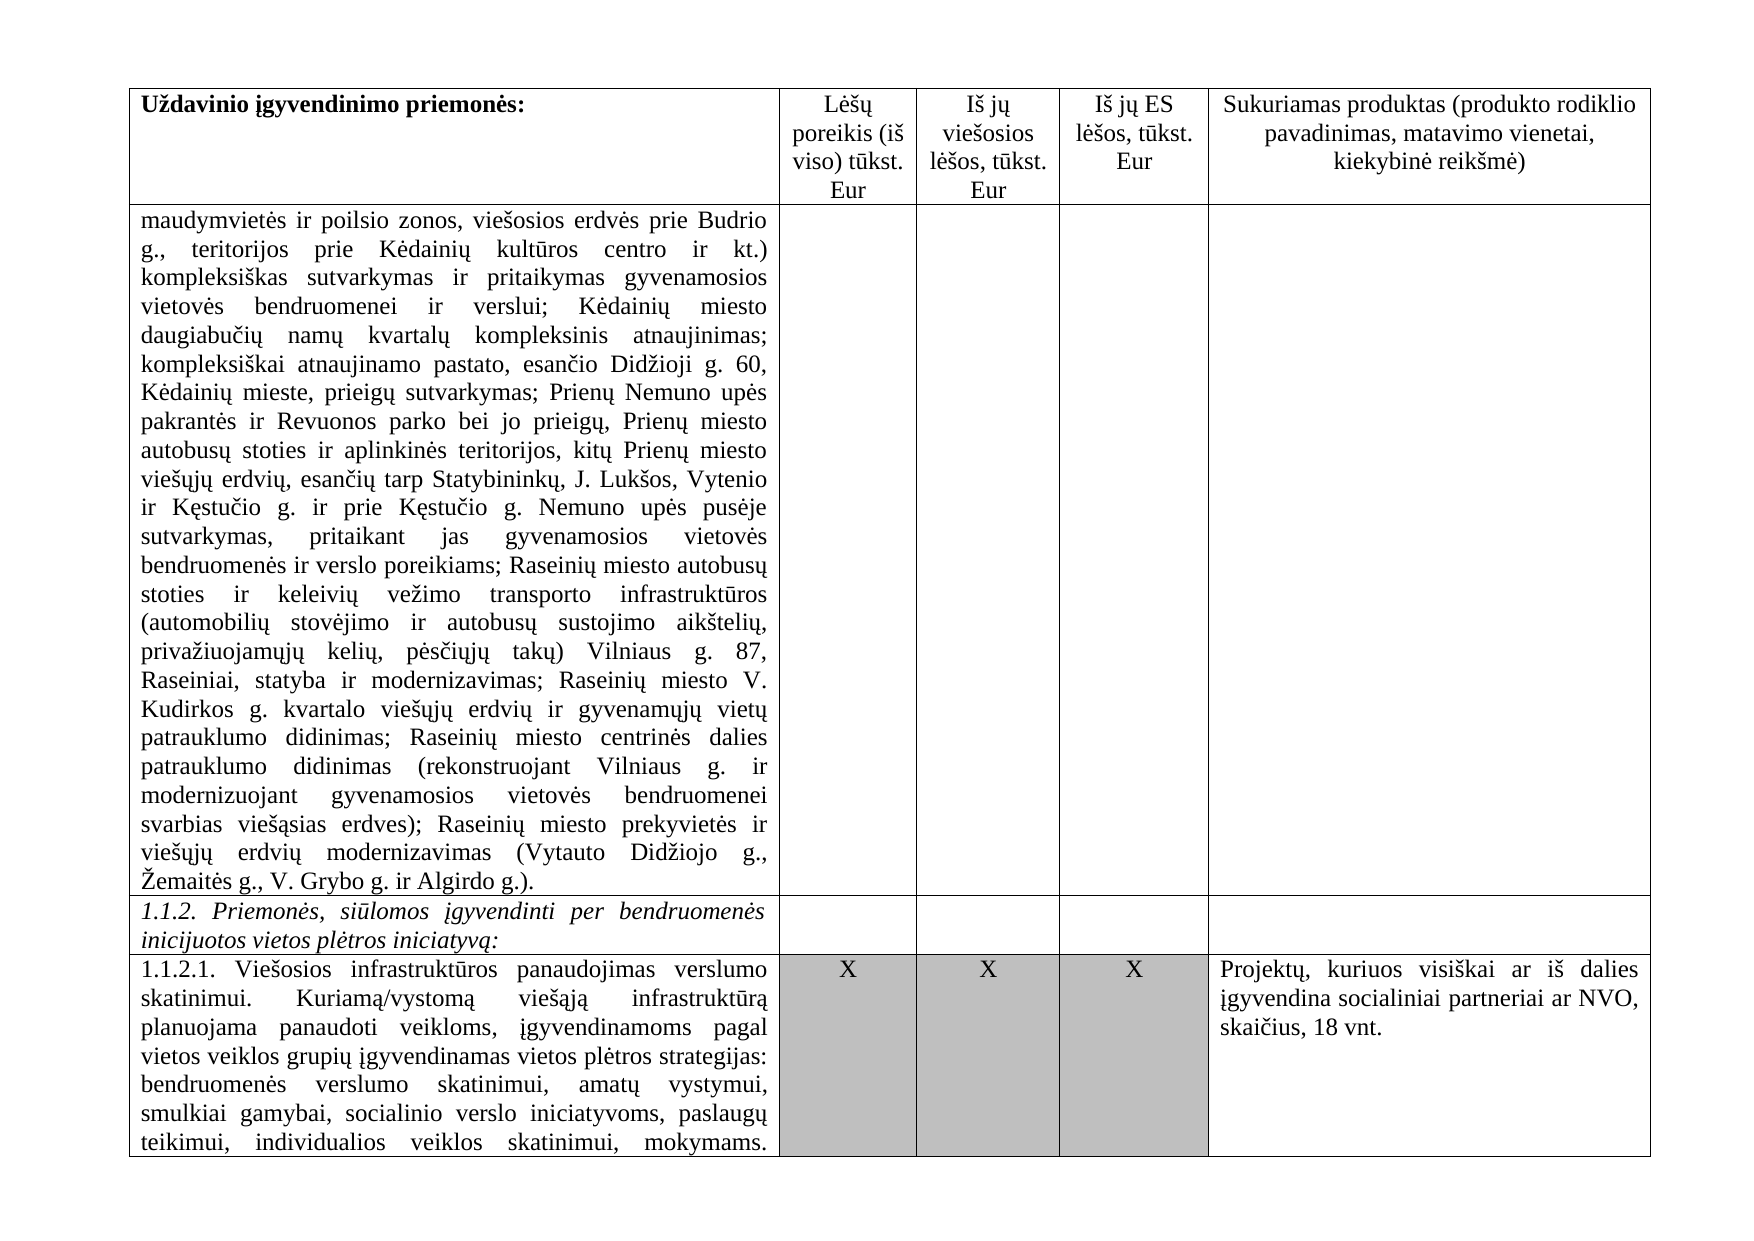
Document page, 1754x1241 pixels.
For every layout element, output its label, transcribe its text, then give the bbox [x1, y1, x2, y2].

table_cell 1.1.2.1. Viešosios infrastruktūros panaudojimas verslumo skatinimui. Kuriamą/vystomą viešąją infrastruktūrą planuojama panaudoti veikloms, įgyvendinamoms pagal vietos veiklos grupių įgyvendinamas vietos plėtros strategijas: bendruomenės verslumo skatinimui, amatų vystymui, smulkiai gamybai, socialinio verslo iniciatyvoms, paslaugų teikimui, individualios veiklos skatinimui, mokymams. [130, 955, 779, 1156]
table_cell X [1060, 955, 1208, 1156]
table_cell [780, 205, 916, 895]
table_cell [917, 205, 1059, 895]
table_header Uždavinio įgyvendinimo priemonės: [130, 89, 779, 204]
table_cell [1209, 205, 1650, 895]
table_cell [1060, 205, 1208, 895]
table_cell Projektų, kuriuos visiškai ar iš dalies įgyvendina socialiniai partneriai ar NVO, skaičius, 18 vnt. [1209, 955, 1650, 1156]
table_header Lėšų poreikis (iš viso) tūkst. Eur [780, 89, 916, 204]
table_cell X [917, 955, 1059, 1156]
table_cell 1.1.2. Priemonės, siūlomos įgyvendinti per bendruomenės inicijuotos vietos plėtros iniciatyvą: [130, 896, 779, 953]
table_header Iš jų ES lėšos, tūkst. Eur [1060, 89, 1208, 204]
table_header Iš jų viešosios lėšos, tūkst. Eur [917, 89, 1059, 204]
table_cell [1060, 896, 1208, 953]
table_cell [917, 896, 1059, 953]
table_header Sukuriamas produktas (produkto rodiklio pavadinimas, matavimo vienetai, kiekybinė reikšmė) [1209, 89, 1650, 204]
table_cell X [780, 955, 916, 1156]
table_cell [1209, 896, 1650, 953]
table_cell maudymvietės ir poilsio zonos, viešosios erdvės prie Budrio g., teritorijos prie Kėdainių kultūros centro ir kt.) kompleksiškas sutvarkymas ir pritaikymas gyvenamosios vietovės bendruomenei ir verslui; Kėdainių miesto daugiabučių namų kvartalų kompleksinis atnaujinimas; kompleksiškai atnaujinamo pastato, esančio Didžioji g. 60, Kėdainių mieste, prieigų sutvarkymas; Prienų Nemuno upės pakrantės ir Revuonos parko bei jo prieigų, Prienų miesto autobusų stoties ir aplinkinės teritorijos, kitų Prienų miesto viešųjų erdvių, esančių tarp Statybininkų, J. Lukšos, Vytenio ir Kęstučio g. ir prie Kęstučio g. Nemuno upės pusėje sutvarkymas, pritaikant jas gyvenamosios vietovės bendruomenės ir verslo poreikiams; Raseinių miesto autobusų stoties ir keleivių vežimo transporto infrastruktūros (automobilių stovėjimo ir autobusų sustojimo aikštelių, privažiuojamųjų kelių, pėsčiųjų takų) Vilniaus g. 87, Raseiniai, statyba ir modernizavimas; Raseinių miesto V. Kudirkos g. kvartalo viešųjų erdvių ir gyvenamųjų vietų patrauklumo didinimas; Raseinių miesto centrinės dalies patrauklumo didinimas (rekonstruojant Vilniaus g. ir modernizuojant gyvenamosios vietovės bendruomenei svarbias viešąsias erdves); Raseinių miesto prekyvietės ir viešųjų erdvių modernizavimas (Vytauto Didžiojo g., Žemaitės g., V. Grybo g. ir Algirdo g.). [130, 205, 779, 895]
table_cell [780, 896, 916, 953]
